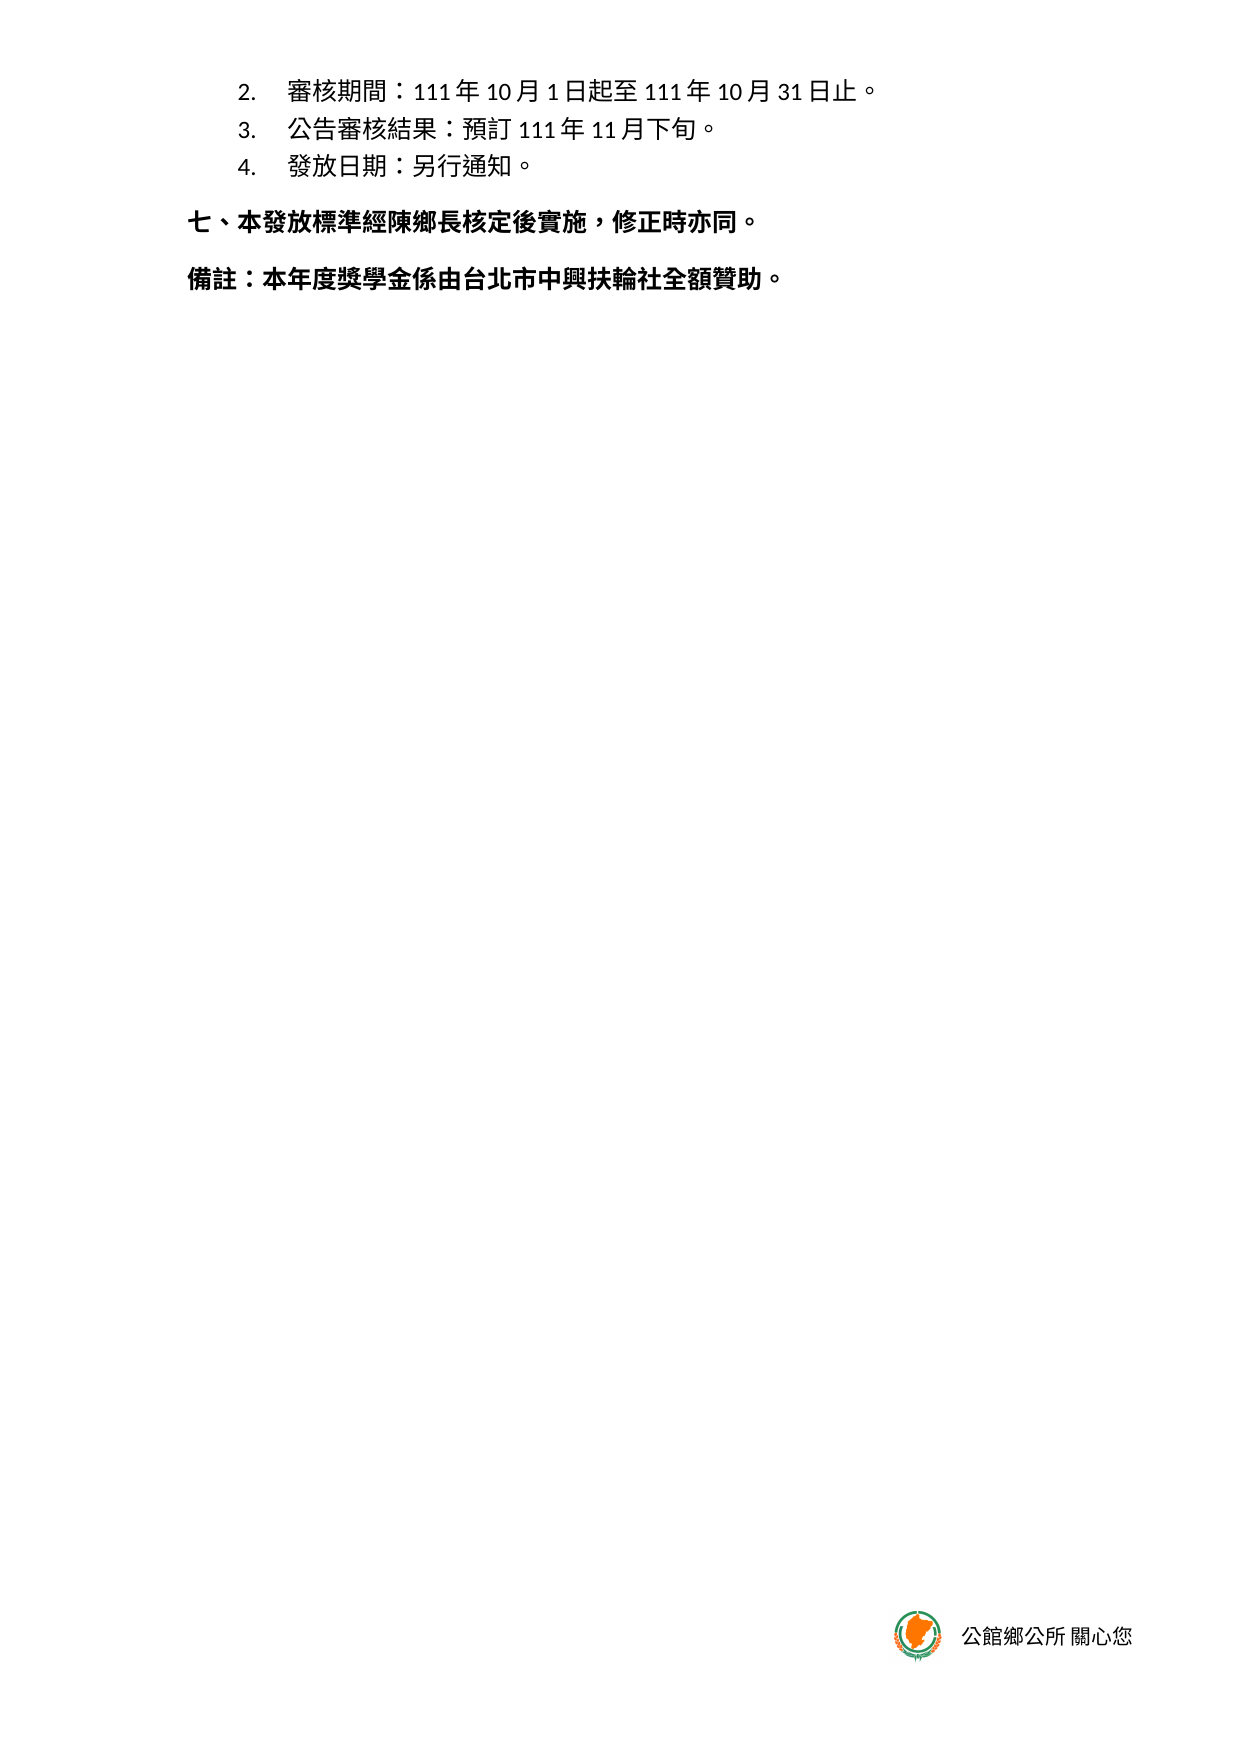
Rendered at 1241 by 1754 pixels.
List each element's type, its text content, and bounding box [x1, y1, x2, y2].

picture [889, 1609, 945, 1664]
text 備註：本年度獎學金係由台北市中興扶輪社全額贊助。 [187, 258, 1053, 296]
list 審核期間：111年10月1日起至111年10月31日止。 [237, 71, 1053, 108]
list 發放日期：另行通知。 [237, 146, 1053, 183]
text 七、本發放標準經陳鄉長核定後實施，修正時亦同。 [187, 202, 1053, 240]
list 公告審核結果：預訂111年11月下旬。 [237, 108, 1053, 146]
